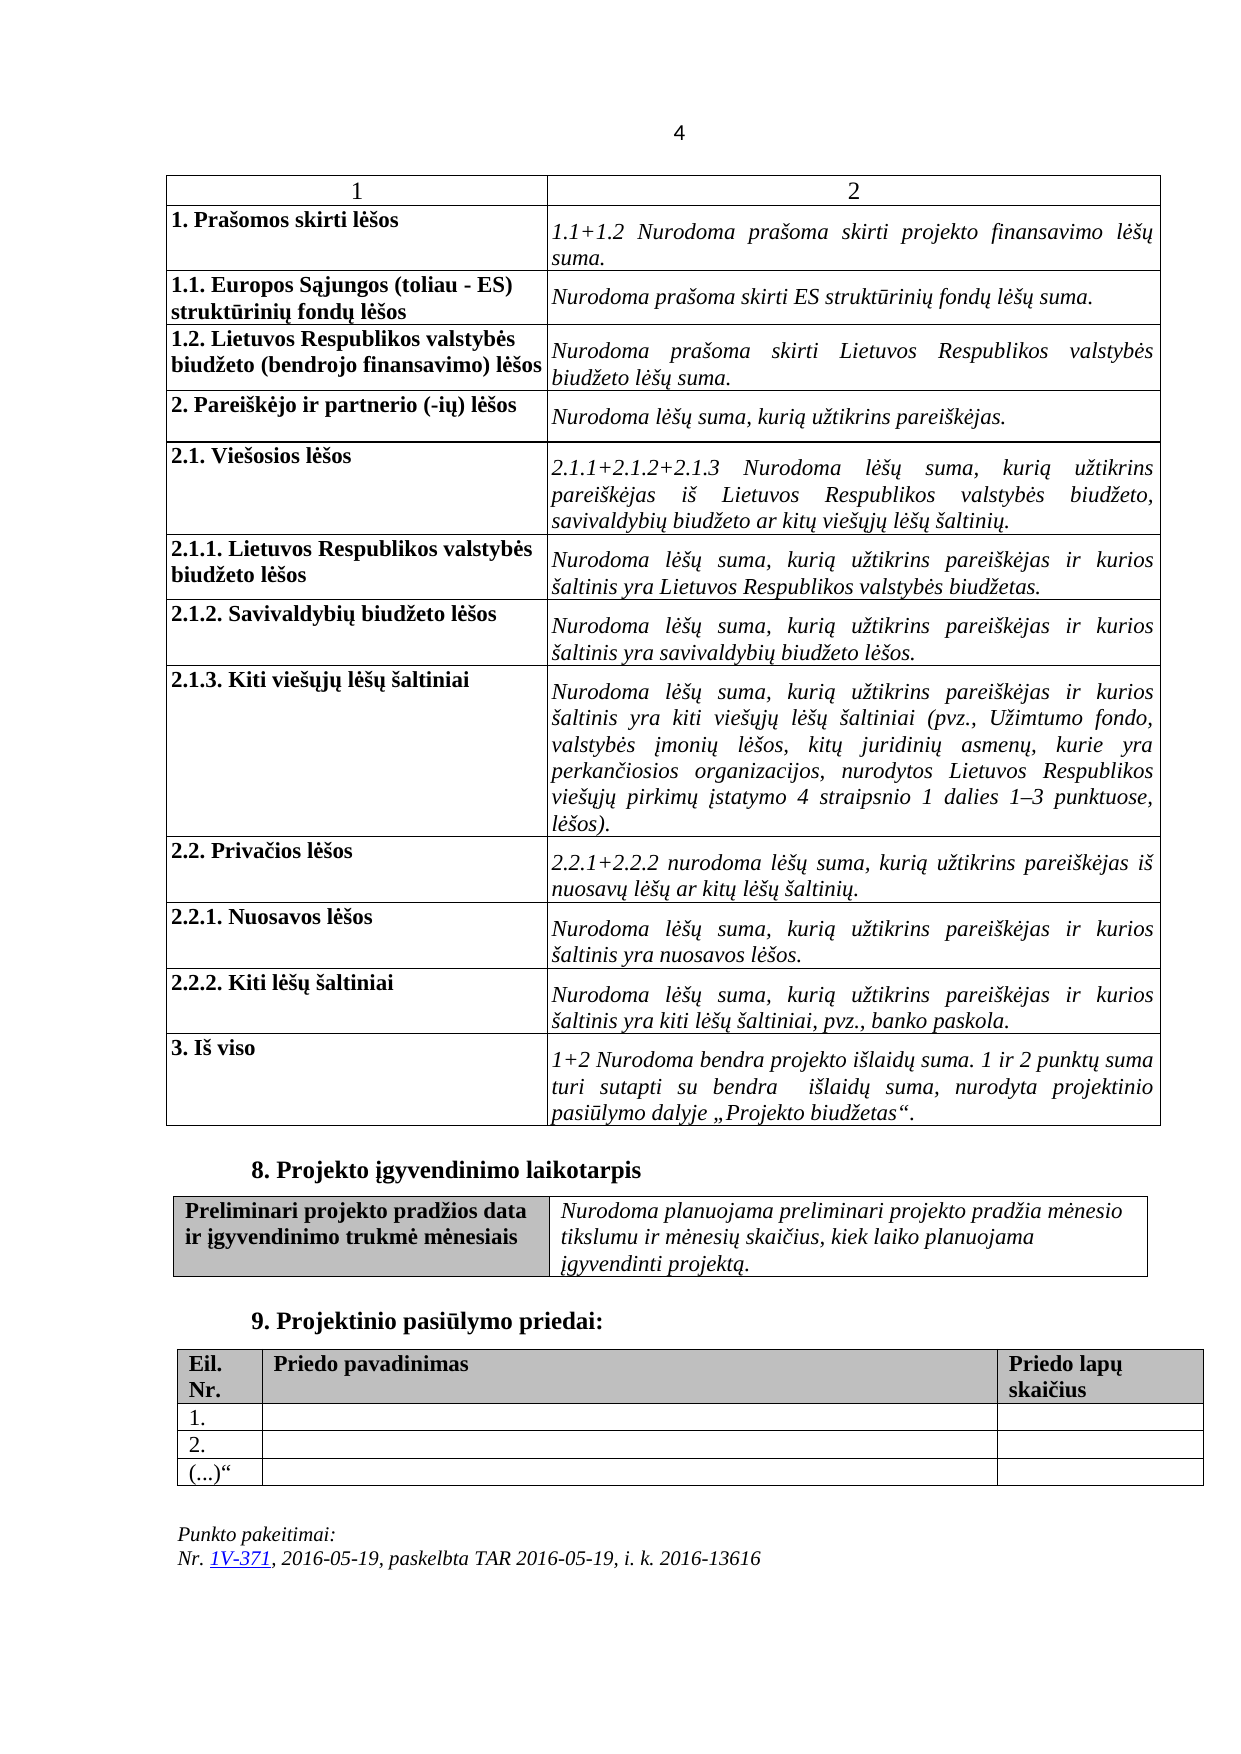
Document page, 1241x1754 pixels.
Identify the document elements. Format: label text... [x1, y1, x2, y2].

table_cell Nurodoma lėšų suma, kurią užtikrins pareiškėjas ir kurios šaltinis yra nuosavos lėšos. [548, 903, 1160, 968]
table_cell [263, 1459, 997, 1485]
table_cell 1. Prašomos skirti lėšos [167, 206, 547, 270]
table_cell 2.1. Viešosios lėšos [167, 443, 547, 533]
table_cell [263, 1431, 997, 1457]
table_cell 2.2.1+2.2.2 nurodoma lėšų suma, kurią užtikrins pareiškėjas iš nuosavų lėšų ar kitų lėšų šaltinių. [548, 837, 1160, 902]
table_cell Nurodoma lėšų suma, kurią užtikrins pareiškėjas ir kurios šaltinis yra kiti lėšų šaltiniai, pvz., banko paskola. [548, 969, 1160, 1033]
table_cell Nurodoma lėšų suma, kurią užtikrins pareiškėjas ir kurios šaltinis yra Lietuvos Respublikos valstybės biudžetas. [548, 535, 1160, 599]
text Punkto pakeitimai: [177, 1522, 1181, 1546]
text 9. Projektinio pasiūlymo priedai: [177, 1306, 1181, 1334]
table_cell Nurodoma prašoma skirti Lietuvos Respublikos valstybės biudžeto lėšų suma. [548, 325, 1160, 390]
table_cell 1.1+1.2 Nurodoma prašoma skirti projekto finansavimo lėšų suma. [548, 206, 1160, 270]
table_cell [263, 1404, 997, 1430]
table_header Eil. Nr. [178, 1350, 262, 1403]
table_cell [998, 1431, 1203, 1457]
text Nr. 1V-371, 2016-05-19, paskelbta TAR 2016-05-19, i. k. 2016-13616 [177, 1546, 1181, 1570]
table_cell 2.2.2. Kiti lėšų šaltiniai [167, 969, 547, 1033]
table_header Nurodoma planuojama preliminari projekto pradžia mėnesio tikslumu ir mėnesių skaičius, kiek laiko planuojama įgyvendinti projektą. [550, 1197, 1147, 1276]
table_cell 1.2. Lietuvos Respublikos valstybės biudžeto (bendrojo finansavimo) lėšos [167, 325, 547, 390]
table_cell 2.1.1. Lietuvos Respublikos valstybės biudžeto lėšos [167, 535, 547, 599]
text 8. Projekto įgyvendinimo laikotarpis [177, 1155, 1181, 1184]
table_cell 3. Iš viso [167, 1034, 547, 1125]
table_cell 2. Pareiškėjo ir partnerio (-ių) lėšos [167, 391, 547, 441]
table_cell Nurodoma prašoma skirti ES struktūrinių fondų lėšų suma. [548, 271, 1160, 324]
table_cell 1+2 Nurodoma bendra projekto išlaidų suma. 1 ir 2 punktų suma turi sutapti su bendra išlaidų suma, nurodyta projektinio pasiūlymo dalyje „Projekto biudžetas“. [548, 1034, 1160, 1125]
table_cell Nurodoma lėšų suma, kurią užtikrins pareiškėjas. [548, 391, 1160, 441]
table_cell 2.2.1. Nuosavos lėšos [167, 903, 547, 968]
table_header Priedo pavadinimas [263, 1350, 997, 1403]
table_cell [998, 1459, 1203, 1485]
table_cell [998, 1404, 1203, 1430]
table_cell 1. [178, 1404, 262, 1430]
table_cell 2.1.3. Kiti viešųjų lėšų šaltiniai [167, 666, 547, 836]
table_header Preliminari projekto pradžios data ir įgyvendinimo trukmė mėnesiais [174, 1197, 549, 1276]
table_cell 2.1.2. Savivaldybių biudžeto lėšos [167, 600, 547, 665]
table_cell 2.1.1+2.1.2+2.1.3 Nurodoma lėšų suma, kurią užtikrins pareiškėjas iš Lietuvos Respublikos valstybės biudžeto, savivaldybių biudžeto ar kitų viešųjų lėšų šaltinių. [548, 443, 1160, 533]
table_cell Nurodoma lėšų suma, kurią užtikrins pareiškėjas ir kurios šaltinis yra kiti viešųjų lėšų šaltiniai (pvz., Užimtumo fondo, valstybės įmonių lėšos, kitų juridinių asmenų, kurie yra perkančiosios organizacijos, nurodytos Lietuvos Respublikos viešųjų pirkimų įstatymo 4 straipsnio 1 dalies 1–3 punktuose, lėšos). [548, 666, 1160, 836]
table_cell 1 [167, 176, 547, 205]
table_cell 2. [178, 1431, 262, 1457]
table_cell 2 [548, 176, 1160, 205]
table_cell 2.2. Privačios lėšos [167, 837, 547, 902]
table_header Priedo lapų skaičius [998, 1350, 1203, 1403]
table_cell Nurodoma lėšų suma, kurią užtikrins pareiškėjas ir kurios šaltinis yra savivaldybių biudžeto lėšos. [548, 600, 1160, 665]
table_cell (...)“ [178, 1459, 262, 1485]
